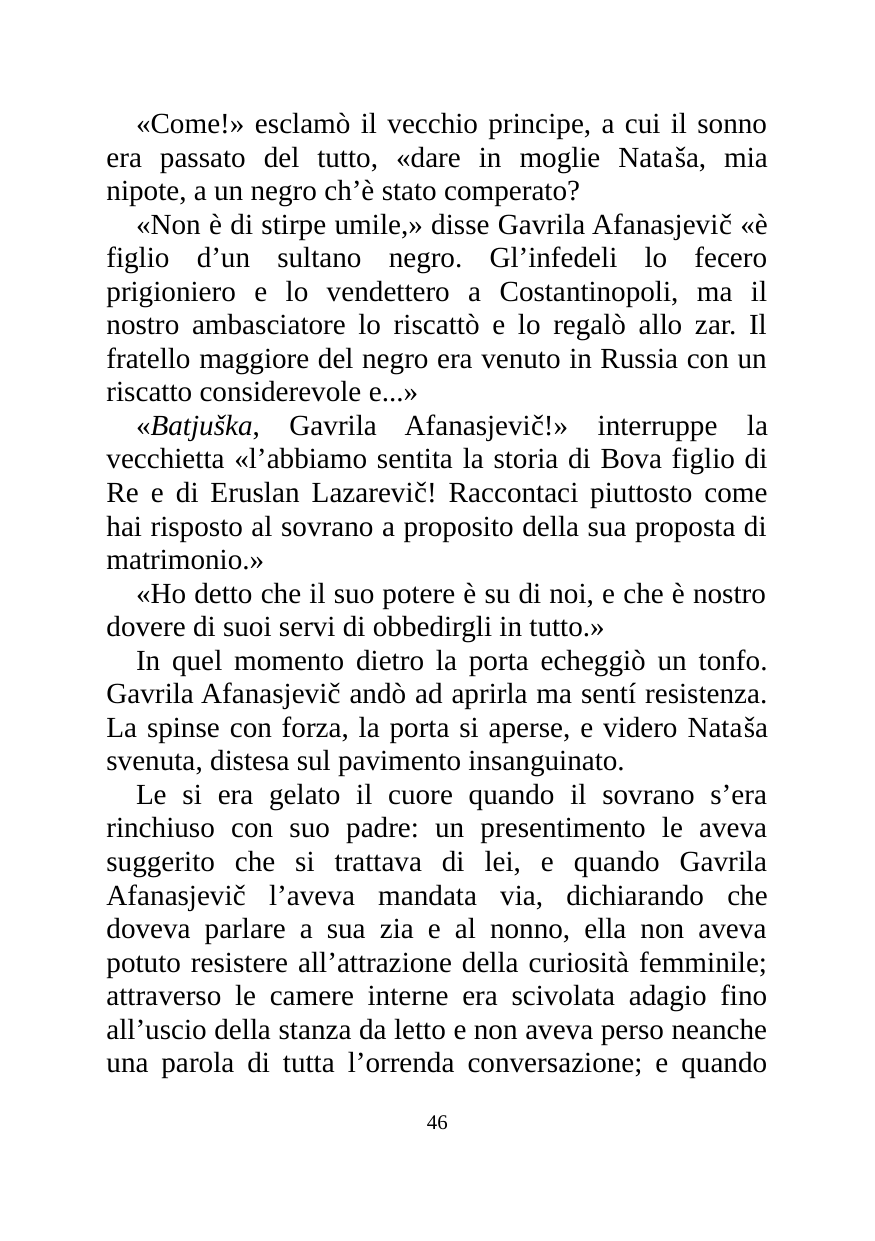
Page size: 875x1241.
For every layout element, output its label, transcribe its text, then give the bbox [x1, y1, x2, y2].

text «Batjuška, Gavrila Afanasjevič!» interruppe la vecchietta «l’abbiamo sentita la storia di Bova figlio di Re e di Eruslan Lazarevič! Raccontaci piuttosto come hai risposto al sovrano a proposito della sua proposta di matrimonio.» [106, 408, 768, 576]
text Le si era gelato il cuore quando il sovrano s’era rinchiuso con suo padre: un presentimento le aveva suggerito che si trattava di lei, e quando Gavrila Afanasjevič l’aveva mandata via, dichiarando che doveva parlare a sua zia e al nonno, ella non aveva potuto resistere all’attrazione della curiosità femminile; attraverso le camere interne era scivolata adagio fino all’uscio della stanza da letto e non aveva perso neanche una parola di tutta l’orrenda conversazione; e quando [106, 777, 768, 1079]
text «Ho detto che il suo potere è su di noi, e che è nostro dovere di suoi servi di obbedirgli in tutto.» [106, 576, 768, 643]
text «Come!» esclamò il vecchio principe, a cui il sonno era passato del tutto, «dare in moglie Nataša, mia nipote, a un negro ch’è stato comperato? [106, 106, 768, 207]
text «Non è di stirpe umile,» disse Gavrila Afanasjevič «è figlio d’un sultano negro. Gl’infedeli lo fecero prigioniero e lo vendettero a Costantinopoli, ma il nostro ambasciatore lo riscattò e lo regalò allo zar. Il fratello maggiore del negro era venuto in Russia con un riscatto considerevole e...» [106, 207, 768, 408]
text In quel momento dietro la porta echeggiò un tonfo. Gavrila Afanasjevič andò ad aprirla ma sentí resistenza. La spinse con forza, la porta si aperse, e videro Nataša svenuta, distesa sul pavimento insanguinato. [106, 643, 768, 777]
